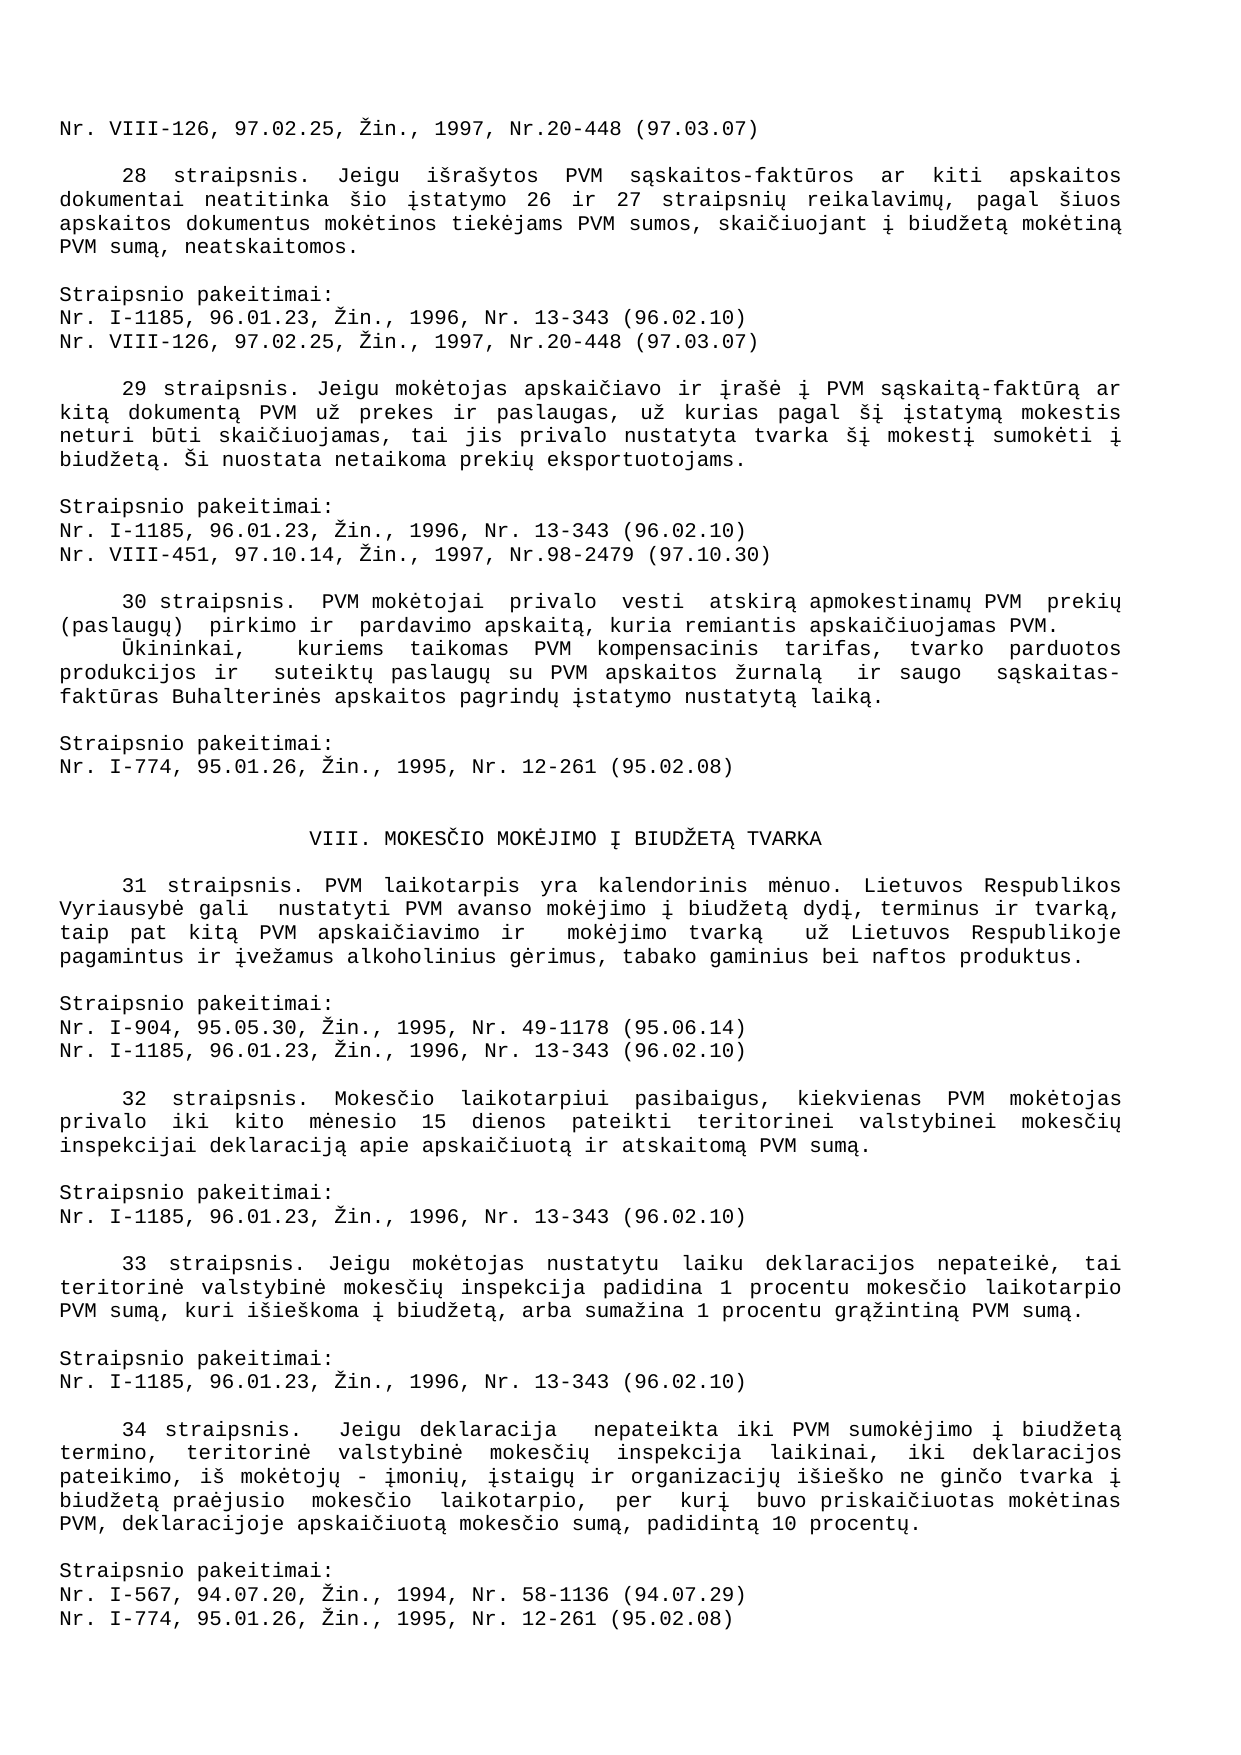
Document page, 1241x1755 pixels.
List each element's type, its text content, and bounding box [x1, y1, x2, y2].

text Nr. I-1185, 96.01.23, Žin., 1996, Nr. 13-343 (96.02.10) [59, 307, 1122, 331]
text Nr. VIII-126, 97.02.25, Žin., 1997, Nr.20-448 (97.03.07) [59, 331, 1122, 354]
text Straipsnio pakeitimai: [59, 1182, 1122, 1206]
text 31 straipsnis. PVM laikotarpis yra kalendorinis mėnuo. Lietuvos Respublikos Vyriausybė gali nustatyti PVM avanso mokėjimo į biudžetą dydį, terminus ir tvarką, taip pat kitą PVM apskaičiavimo ir mokėjimo tvarką už Lietuvos Respublikoje pagamintus ir įvežamus alkoholinius gėrimus, tabako gaminius bei naftos produktus. [59, 875, 1122, 969]
text Straipsnio pakeitimai: [59, 284, 1122, 307]
text Straipsnio pakeitimai: [59, 993, 1122, 1017]
text Nr. I-774, 95.01.26, Žin., 1995, Nr. 12-261 (95.02.08) [59, 757, 1122, 780]
text Straipsnio pakeitimai: [59, 1348, 1122, 1371]
text Ūkininkai, kuriems taikomas PVM kompensacinis tarifas, tvarko parduotos produkcijos ir suteiktų paslaugų su PVM apskaitos žurnalą ir saugo sąskaitas-faktūras Buhalterinės apskaitos pagrindų įstatymo nustatytą laiką. [59, 638, 1122, 709]
text 34 straipsnis. Jeigu deklaracija nepateikta iki PVM sumokėjimo į biudžetą termino, teritorinė valstybinė mokesčių inspekcija laikinai, iki deklaracijos pateikimo, iš mokėtojų - įmonių, įstaigų ir organizacijų išieško ne ginčo tvarka į biudžetą praėjusio mokesčio laikotarpio, per kurį buvo priskaičiuotas mokėtinas PVM, deklaracijoje apskaičiuotą mokesčio sumą, padidintą 10 procentų. [59, 1419, 1122, 1537]
text Straipsnio pakeitimai: [59, 496, 1122, 520]
text Straipsnio pakeitimai: [59, 1561, 1122, 1584]
text Nr. VIII-451, 97.10.14, Žin., 1997, Nr.98-2479 (97.10.30) [59, 544, 1122, 567]
text Nr. I-1185, 96.01.23, Žin., 1996, Nr. 13-343 (96.02.10) [59, 1206, 1122, 1229]
text Nr. I-774, 95.01.26, Žin., 1995, Nr. 12-261 (95.02.08) [59, 1608, 1122, 1631]
text Nr. I-1185, 96.01.23, Žin., 1996, Nr. 13-343 (96.02.10) [59, 520, 1122, 544]
text Nr. I-1185, 96.01.23, Žin., 1996, Nr. 13-343 (96.02.10) [59, 1040, 1122, 1064]
text Nr. VIII-126, 97.02.25, Žin., 1997, Nr.20-448 (97.03.07) [59, 118, 1122, 142]
text Straipsnio pakeitimai: [59, 733, 1122, 757]
text 30 straipsnis. PVM mokėtojai privalo vesti atskirą apmokestinamų PVM prekių (paslaugų) pirkimo ir pardavimo apskaitą, kuria remiantis apskaičiuojamas PVM. [59, 591, 1122, 638]
text Nr. I-567, 94.07.20, Žin., 1994, Nr. 58-1136 (94.07.29) [59, 1584, 1122, 1608]
text Nr. I-904, 95.05.30, Žin., 1995, Nr. 49-1178 (95.06.14) [59, 1017, 1122, 1040]
text 28 straipsnis. Jeigu išrašytos PVM sąskaitos-faktūros ar kiti apskaitos dokumentai neatitinka šio įstatymo 26 ir 27 straipsnių reikalavimų, pagal šiuos apskaitos dokumentus mokėtinos tiekėjams PVM sumos, skaičiuojant į biudžetą mokėtiną PVM sumą, neatskaitomos. [59, 165, 1122, 260]
text VIII. MOKESČIO MOKĖJIMO Į BIUDŽETĄ TVARKA [59, 827, 1122, 851]
text 32 straipsnis. Mokesčio laikotarpiui pasibaigus, kiekvienas PVM mokėtojas privalo iki kito mėnesio 15 dienos pateikti teritorinei valstybinei mokesčių inspekcijai deklaraciją apie apskaičiuotą ir atskaitomą PVM sumą. [59, 1088, 1122, 1158]
text Nr. I-1185, 96.01.23, Žin., 1996, Nr. 13-343 (96.02.10) [59, 1371, 1122, 1395]
text 33 straipsnis. Jeigu mokėtojas nustatytu laiku deklaracijos nepateikė, tai teritorinė valstybinė mokesčių inspekcija padidina 1 procentu mokesčio laikotarpio PVM sumą, kuri išieškoma į biudžetą, arba sumažina 1 procentu grąžintiną PVM sumą. [59, 1253, 1122, 1324]
text 29 straipsnis. Jeigu mokėtojas apskaičiavo ir įrašė į PVM sąskaitą-faktūrą ar kitą dokumentą PVM už prekes ir paslaugas, už kurias pagal šį įstatymą mokestis neturi būti skaičiuojamas, tai jis privalo nustatyta tvarka šį mokestį sumokėti į biudžetą. Ši nuostata netaikoma prekių eksportuotojams. [59, 378, 1122, 473]
